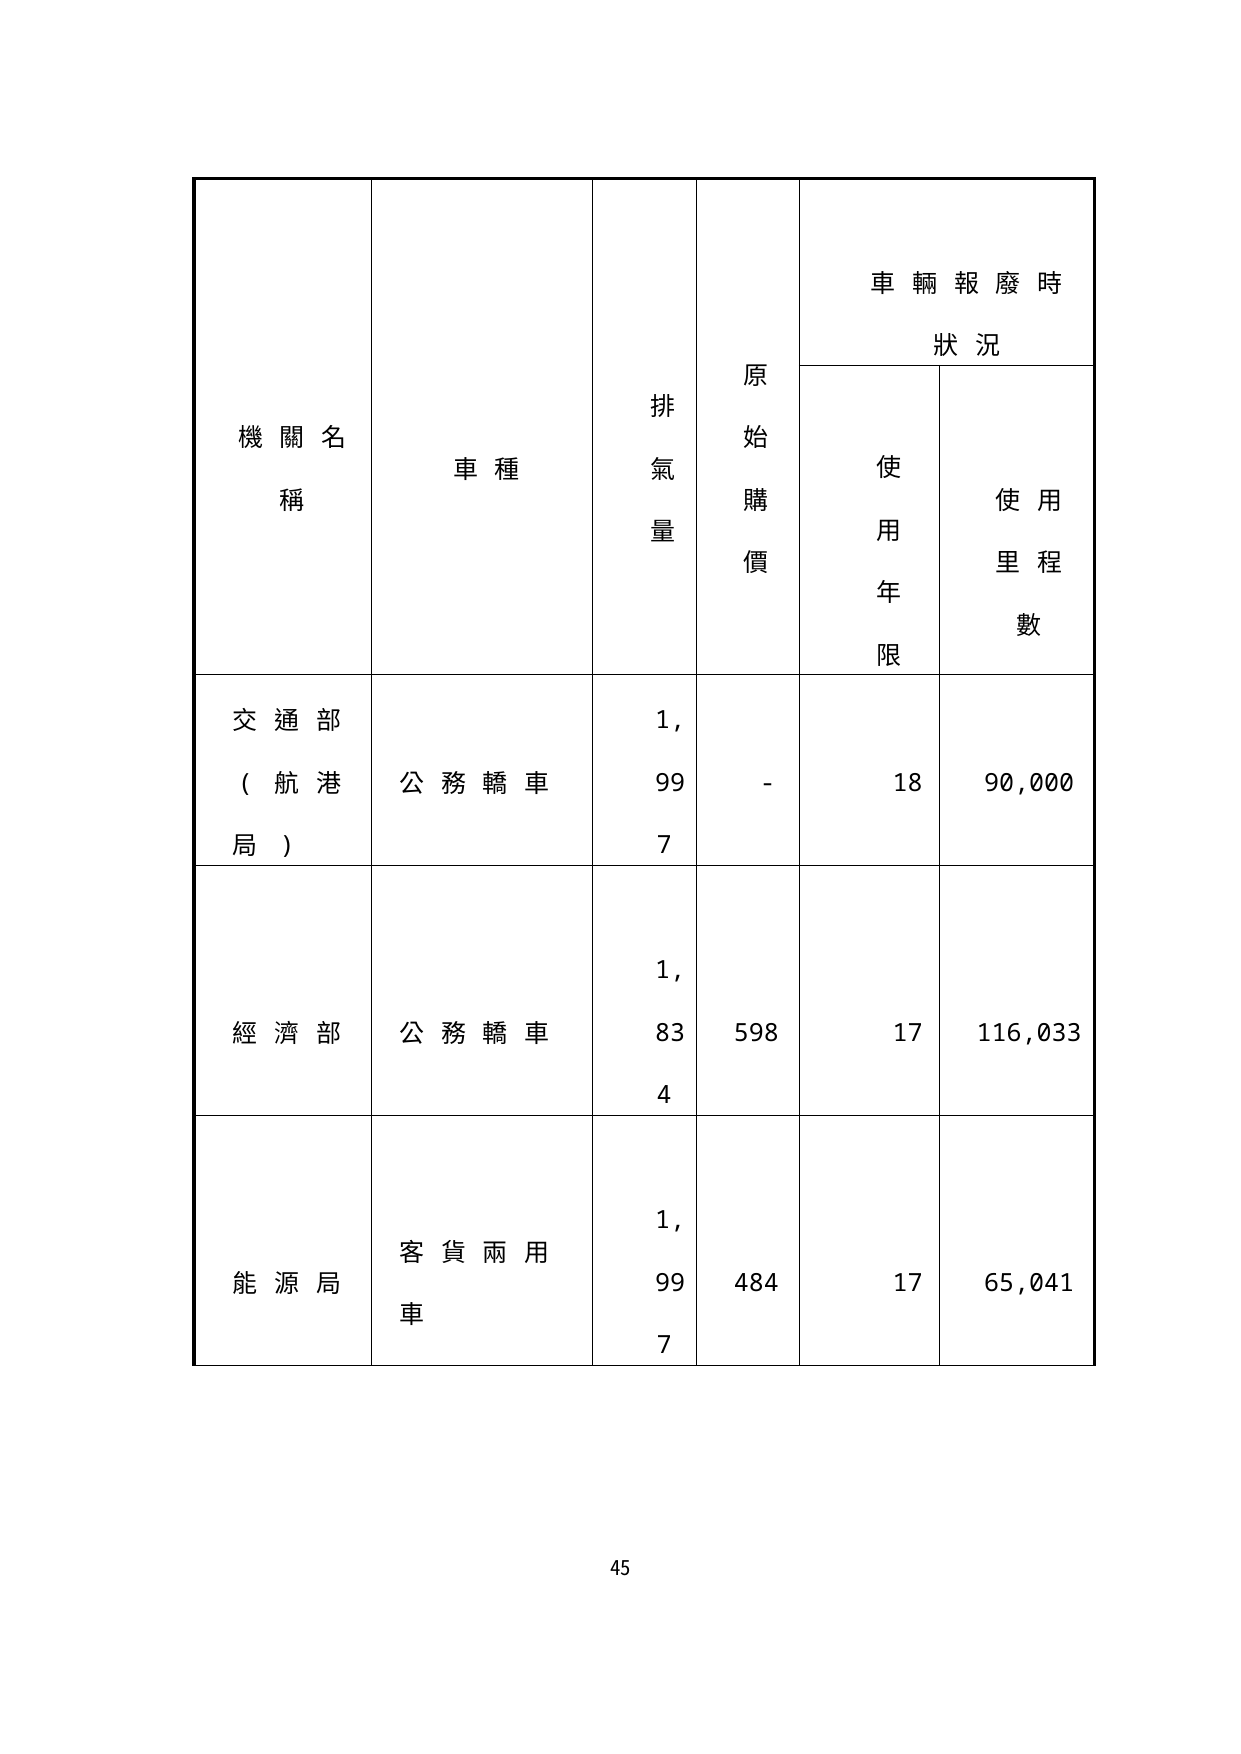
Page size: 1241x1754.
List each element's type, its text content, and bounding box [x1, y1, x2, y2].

table_cell 能源局 [196, 1116, 371, 1365]
table_cell 經濟部 [196, 866, 371, 1115]
table_cell 90,000 [940, 675, 1093, 865]
table_cell 1,997 [593, 675, 696, 865]
table_cell 598 [697, 866, 799, 1115]
table_cell 客貨兩用車 [372, 1116, 592, 1365]
table_header 原始購價 [697, 180, 799, 674]
table_cell 1,834 [593, 866, 696, 1115]
table_cell 公務轎車 [372, 675, 592, 865]
table_header 車種 [372, 180, 592, 674]
table_cell - [697, 675, 799, 865]
table_cell 17 [800, 1116, 939, 1365]
table_cell 使用里程數 [940, 366, 1093, 674]
table_header 機關名稱 [196, 180, 371, 674]
table_cell 使用年限 [800, 366, 939, 674]
table_cell 484 [697, 1116, 799, 1365]
table_cell 交通部(航港局) [196, 675, 371, 865]
table_cell 17 [800, 866, 939, 1115]
table_cell 1,997 [593, 1116, 696, 1365]
table_cell 116,033 [940, 866, 1093, 1115]
table_header 排氣量 [593, 180, 696, 674]
table_header 車輛報廢時狀況 [800, 180, 1093, 365]
table_cell 公務轎車 [372, 866, 592, 1115]
table_cell 18 [800, 675, 939, 865]
table_cell 65,041 [940, 1116, 1093, 1365]
